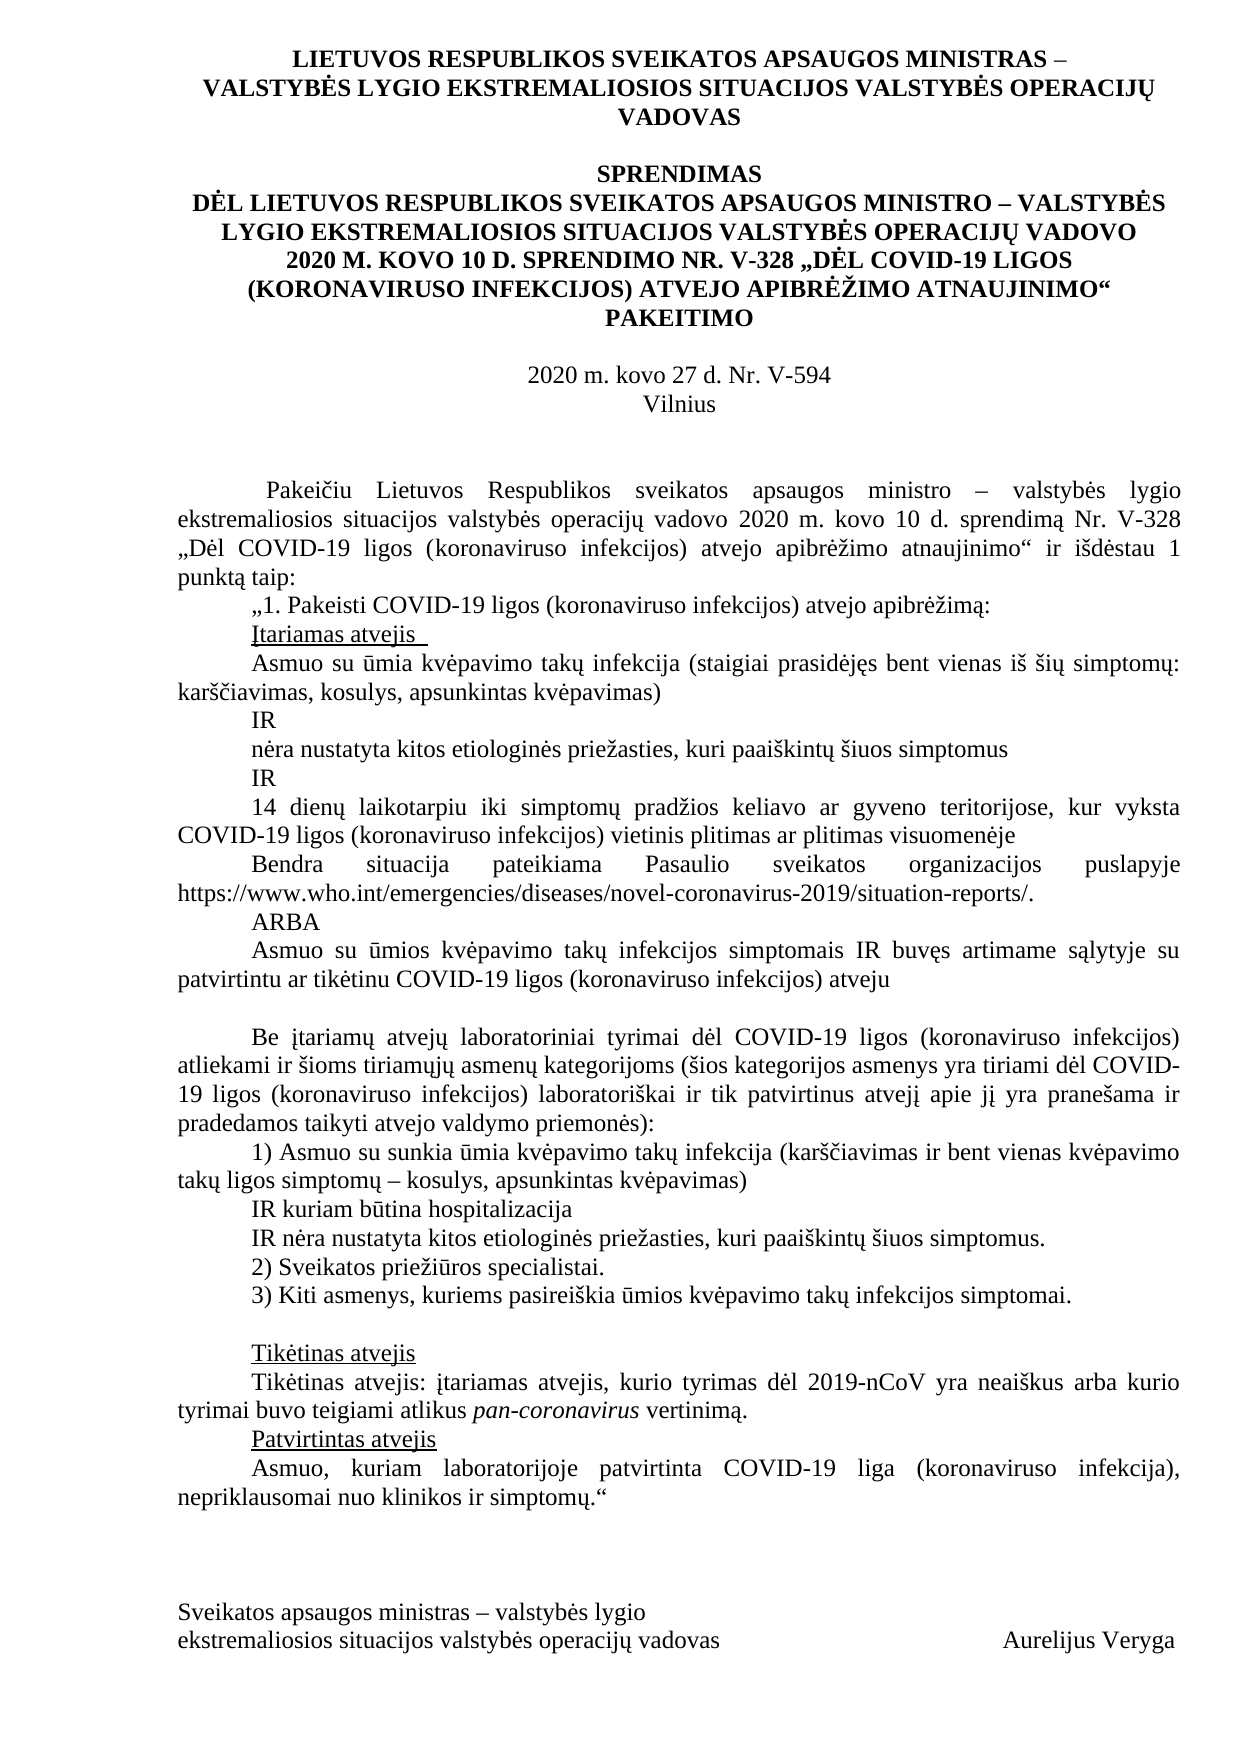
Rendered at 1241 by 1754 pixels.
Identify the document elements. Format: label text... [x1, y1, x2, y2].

text „1. Pakeisti COVID-19 ligos (koronaviruso infekcijos) atvejo apibrėžimą: [251, 591, 1181, 619]
text DĖL LIETUVOS RESPUBLIKOS SVEIKATOS APSAUGOS MINISTRO – VALSTYBĖS LYGIO EKSTREMALIOSIOS SITUACIJOS VALSTYBĖS OPERACIJŲ VADOVO 2020 M. KOVO 10 D. SPRENDIMO NR. V-328 „DĖL COVID-19 LIGOS (KORONAVIRUSO INFEKCIJOS) ATVEJO APIBRĖŽIMO ATNAUJINIMO“ PAKEITIMO [177, 188, 1181, 332]
text 1) Asmuo su sunkia ūmia kvėpavimo takų infekcija (karščiavimas ir bent vienas kvėpavimo takų ligos simptomų – kosulys, apsunkintas kvėpavimas) [177, 1137, 1181, 1194]
text Bendra situacija pateikiama Pasaulio sveikatos organizacijos puslapyje https://www.who.int/emergencies/diseases/novel-coronavirus-2019/situation-reports/. [177, 849, 1181, 907]
text Asmuo, kuriam laboratorijoje patvirtinta COVID-19 liga (koronaviruso infekcija), nepriklausomai nuo klinikos ir simptomų.“ [177, 1453, 1181, 1511]
text 2020 m. kovo 27 d. Nr. V-594 [177, 361, 1181, 389]
text Sveikatos apsaugos ministras – valstybės lygio [177, 1597, 1181, 1626]
text 14 dienų laikotarpiu iki simptomų pradžios keliavo ar gyveno teritorijose, kur vyksta COVID-19 ligos (koronaviruso infekcijos) vietinis plitimas ar plitimas visuomenėje [177, 792, 1181, 849]
text ekstremaliosios situacijos valstybės operacijų vadovas Aurelijus Veryga [177, 1626, 1181, 1654]
text VALSTYBĖS LYGIO EKSTREMALIOSIOS SITUACIJOS VALSTYBĖS OPERACIJŲ VADOVAS [177, 73, 1181, 131]
text Tikėtinas atvejis [177, 1338, 1181, 1367]
text 2) Sveikatos priežiūros specialistai. [177, 1252, 1181, 1281]
text Be įtariamų atvejų laboratoriniai tyrimai dėl COVID-19 ligos (koronaviruso infekcijos) atliekami ir šioms tiriamųjų asmenų kategorijoms (šios kategorijos asmenys yra tiriami dėl COVID-19 ligos (koronaviruso infekcijos) laboratoriškai ir tik patvirtinus atvejį apie jį yra pranešama ir pradedamos taikyti atvejo valdymo priemonės): [177, 1022, 1181, 1137]
text SPRENDIMAS [177, 159, 1181, 188]
text IR nėra nustatyta kitos etiologinės priežasties, kuri paaiškintų šiuos simptomus. [177, 1223, 1181, 1252]
text Įtariamas atvejis [177, 619, 1181, 648]
text Asmuo su ūmia kvėpavimo takų infekcija (staigiai prasidėjęs bent vienas iš šių simptomų: karščiavimas, kosulys, apsunkintas kvėpavimas) [177, 648, 1181, 706]
text nėra nustatyta kitos etiologinės priežasties, kuri paaiškintų šiuos simptomus [177, 734, 1181, 763]
text IR kuriam būtina hospitalizacija [177, 1194, 1181, 1223]
text LIETUVOS RESPUBLIKOS SVEIKATOS APSAUGOS MINISTRAS – [177, 44, 1181, 73]
text Patvirtintas atvejis [177, 1424, 1181, 1453]
text Vilnius [177, 389, 1181, 418]
text Asmuo su ūmios kvėpavimo takų infekcijos simptomais IR buvęs artimame sąlytyje su patvirtintu ar tikėtinu COVID-19 ligos (koronaviruso infekcijos) atveju [177, 936, 1181, 993]
text Pakeičiu Lietuvos Respublikos sveikatos apsaugos ministro – valstybės lygio ekstremaliosios situacijos valstybės operacijų vadovo 2020 m. kovo 10 d. sprendimą Nr. V-328 „Dėl COVID-19 ligos (koronaviruso infekcijos) atvejo apibrėžimo atnaujinimo“ ir išdėstau 1 punktą taip: [177, 476, 1181, 591]
text IR [177, 763, 1181, 792]
text IR [177, 706, 1181, 734]
text Tikėtinas atvejis: įtariamas atvejis, kurio tyrimas dėl 2019-nCoV yra neaiškus arba kurio tyrimai buvo teigiami atlikus pan-coronavirus vertinimą. [177, 1367, 1181, 1424]
text 3) Kiti asmenys, kuriems pasireiškia ūmios kvėpavimo takų infekcijos simptomai. [177, 1281, 1181, 1309]
text ARBA [177, 907, 1181, 936]
